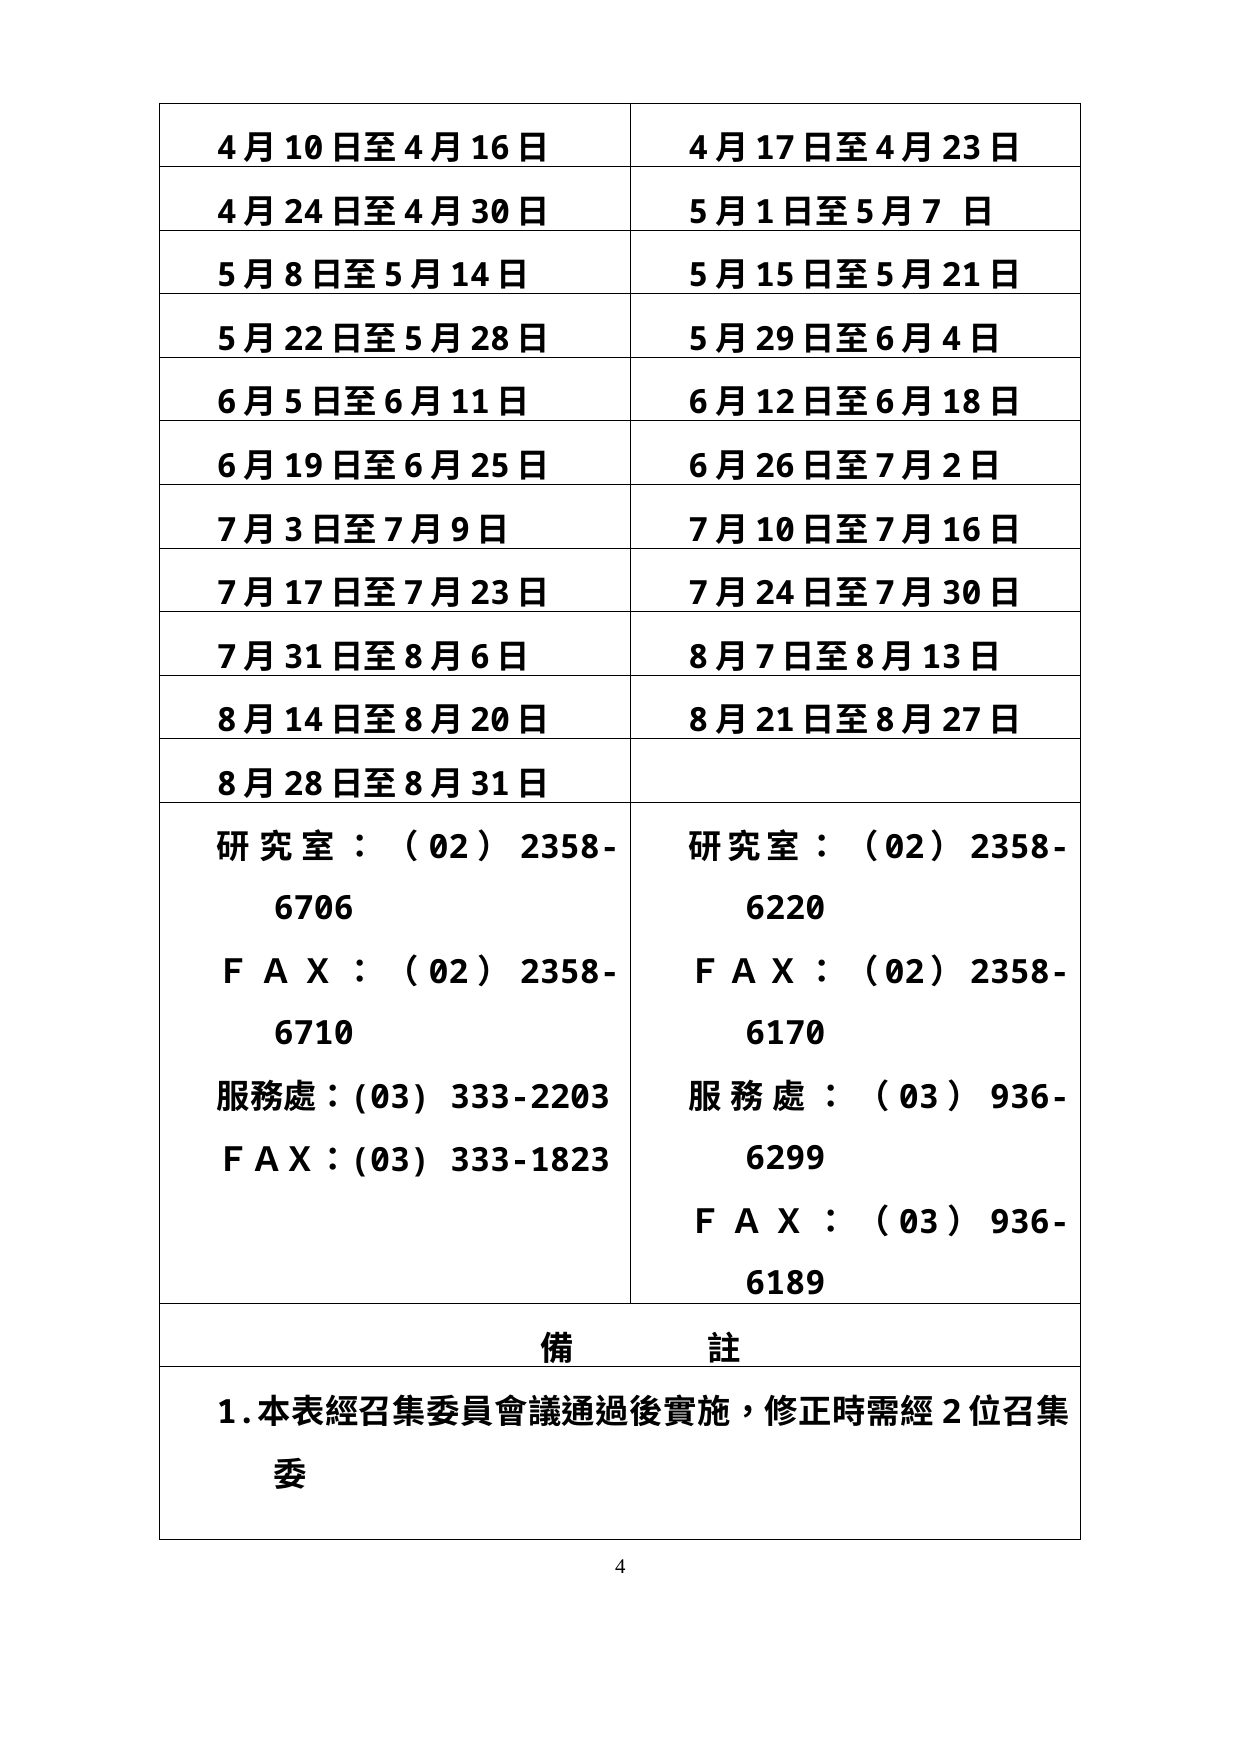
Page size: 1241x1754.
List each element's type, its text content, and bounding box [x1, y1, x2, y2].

table_cell 5月15日至5月21日 [631, 231, 1080, 293]
table_cell 8月14日至8月20日 [160, 676, 630, 738]
table_cell 7月24日至7月30日 [631, 549, 1080, 611]
table_cell 6月5日至6月11日 [160, 358, 630, 420]
table_cell 備 註 [160, 1304, 1080, 1366]
table_cell 7月10日至7月16日 [631, 485, 1080, 547]
table_cell 4月10日至4月16日 [160, 104, 630, 166]
table_cell 8月28日至8月31日 [160, 739, 630, 802]
table_cell 6月19日至6月25日 [160, 421, 630, 484]
table_cell 研究室：（02）2358-6706 ＦＡＸ：（02）2358-6710 服務處：(03) 333-2203 ＦＡＸ：(03) 333-1823 [160, 803, 630, 1303]
table_cell [631, 739, 1080, 802]
table_cell 7月31日至8月6日 [160, 612, 630, 674]
table_cell 5月1日至5月7 日 [631, 167, 1080, 230]
table_cell 7月3日至7月9日 [160, 485, 630, 547]
table_cell 5月22日至5月28日 [160, 294, 630, 357]
table_cell 8月21日至8月27日 [631, 676, 1080, 738]
table_cell 4月17日至4月23日 [631, 104, 1080, 166]
table_cell 研究室：（02）2358-6220 ＦＡＸ：（02）2358-6170 服務處：（03）936-6299 ＦＡＸ：（03）936-6189 [631, 803, 1080, 1303]
table_cell 5月8日至5月14日 [160, 231, 630, 293]
table_cell 6月26日至7月2日 [631, 421, 1080, 484]
table_cell 7月17日至7月23日 [160, 549, 630, 611]
table_cell 6月12日至6月18日 [631, 358, 1080, 420]
table_cell 8月7日至8月13日 [631, 612, 1080, 674]
table_cell 1.本表經召集委員會議通過後實施，修正時需經2位召集委 [160, 1367, 1080, 1539]
table_cell 4月24日至4月30日 [160, 167, 630, 230]
table_cell 5月29日至6月4日 [631, 294, 1080, 357]
